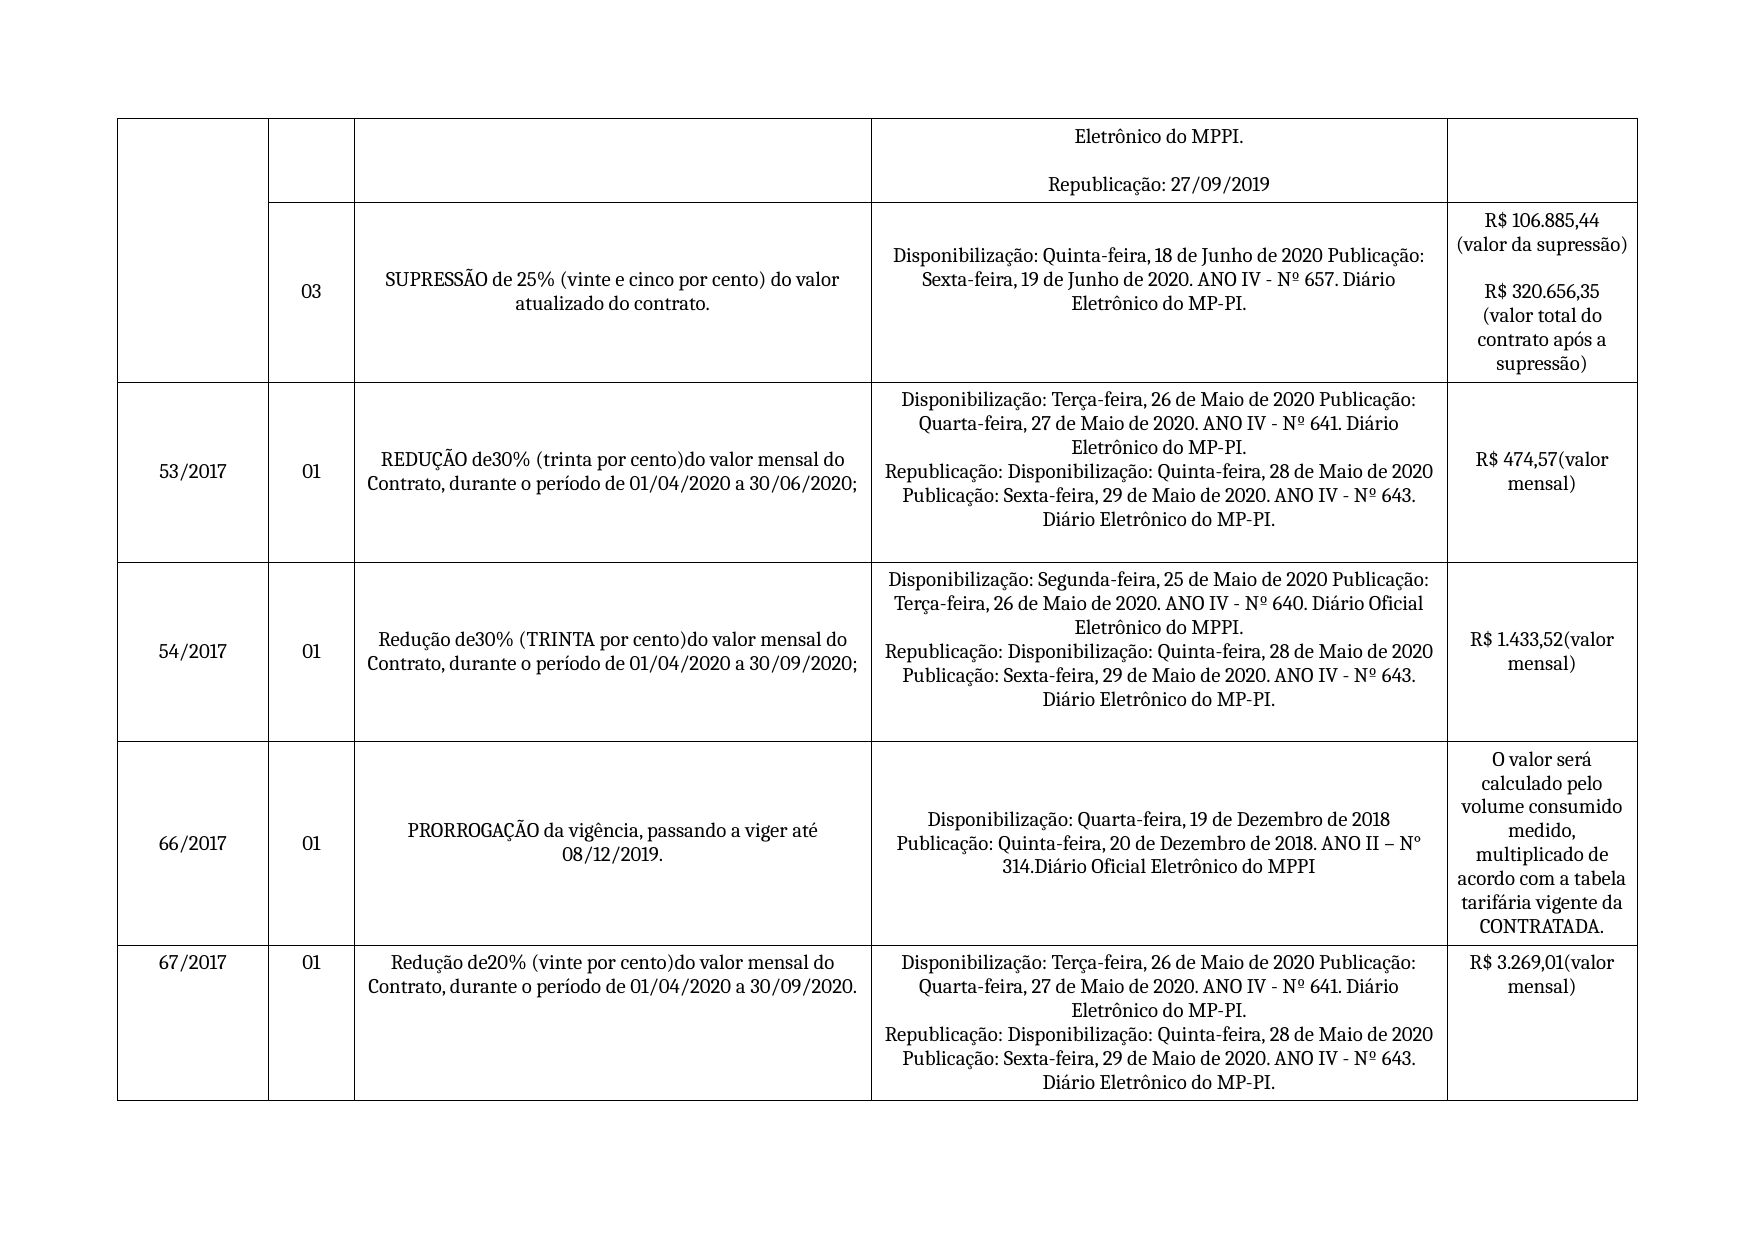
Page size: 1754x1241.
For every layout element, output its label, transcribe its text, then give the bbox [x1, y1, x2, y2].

table_cell 01 [269, 946, 354, 1100]
table_cell REDUÇÃO de30% (trinta por cento)do valor mensal do Contrato, durante o período de 01/04/2020 a 30/06/2020; [355, 383, 871, 561]
table_cell O valor será calculado pelo volume consumido medido, multiplicado de acordo com a tabela tarifária vigente da CONTRATADA. [1448, 742, 1637, 945]
table_cell Disponibilização: Quarta-feira, 19 de Dezembro de 2018 Publicação: Quinta-feira, 20 de Dezembro de 2018. ANO II – N° 314.Diário Oficial Eletrônico do MPPI [872, 742, 1447, 945]
table_cell 01 [269, 383, 354, 561]
table_cell Disponibilização: Terça-feira, 26 de Maio de 2020 Publicação: Quarta-feira, 27 de Maio de 2020. ANO IV - Nº 641. Diário Eletrônico do MP-PI. Republicação: Disponibilização: Quinta-feira, 28 de Maio de 2020 Publicação: Sexta-feira, 29 de Maio de 2020. ANO IV - Nº 643. Diário Eletrônico do MP-PI. [872, 383, 1447, 561]
table_cell [269, 119, 354, 202]
table_cell Disponibilização: Quinta-feira, 18 de Junho de 2020 Publicação: Sexta-feira, 19 de Junho de 2020. ANO IV - Nº 657. Diário Eletrônico do MP-PI. [872, 203, 1447, 382]
table_cell R$ 106.885,44 (valor da supressão) R$ 320.656,35 (valor total do contrato após a supressão) [1448, 203, 1637, 382]
table_cell Redução de20% (vinte por cento)do valor mensal do Contrato, durante o período de 01/04/2020 a 30/09/2020. [355, 946, 871, 1100]
table_cell 03 [269, 203, 354, 382]
table_cell Redução de30% (TRINTA por cento)do valor mensal do Contrato, durante o período de 01/04/2020 a 30/09/2020; [355, 563, 871, 741]
table_cell R$ 474,57(valor mensal) [1448, 383, 1637, 561]
table_cell PRORROGAÇÃO da vigência, passando a viger até 08/12/2019. [355, 742, 871, 945]
table_cell 01 [269, 563, 354, 741]
table_cell Eletrônico do MPPI. Republicação: 27/09/2019 [872, 119, 1447, 202]
table_cell 54/2017 [118, 563, 268, 741]
table_cell 67/2017 [118, 946, 268, 1100]
table_cell Disponibilização: Segunda-feira, 25 de Maio de 2020 Publicação: Terça-feira, 26 de Maio de 2020. ANO IV - Nº 640. Diário Oficial Eletrônico do MPPI. Republicação: Disponibilização: Quinta-feira, 28 de Maio de 2020 Publicação: Sexta-feira, 29 de Maio de 2020. ANO IV - Nº 643. Diário Eletrônico do MP-PI. [872, 563, 1447, 741]
table_cell R$ 1.433,52(valor mensal) [1448, 563, 1637, 741]
table_cell Disponibilização: Terça-feira, 26 de Maio de 2020 Publicação: Quarta-feira, 27 de Maio de 2020. ANO IV - Nº 641. Diário Eletrônico do MP-PI. Republicação: Disponibilização: Quinta-feira, 28 de Maio de 2020 Publicação: Sexta-feira, 29 de Maio de 2020. ANO IV - Nº 643. Diário Eletrônico do MP-PI. [872, 946, 1447, 1100]
table_cell [1448, 119, 1637, 202]
table_cell 01 [269, 742, 354, 945]
table_cell R$ 3.269,01(valor mensal) [1448, 946, 1637, 1100]
table_cell 53/2017 [118, 383, 268, 561]
table_cell SUPRESSÃO de 25% (vinte e cinco por cento) do valor atualizado do contrato. [355, 203, 871, 382]
table_cell 66/2017 [118, 742, 268, 945]
table_cell [118, 119, 268, 382]
table_cell [355, 119, 871, 202]
